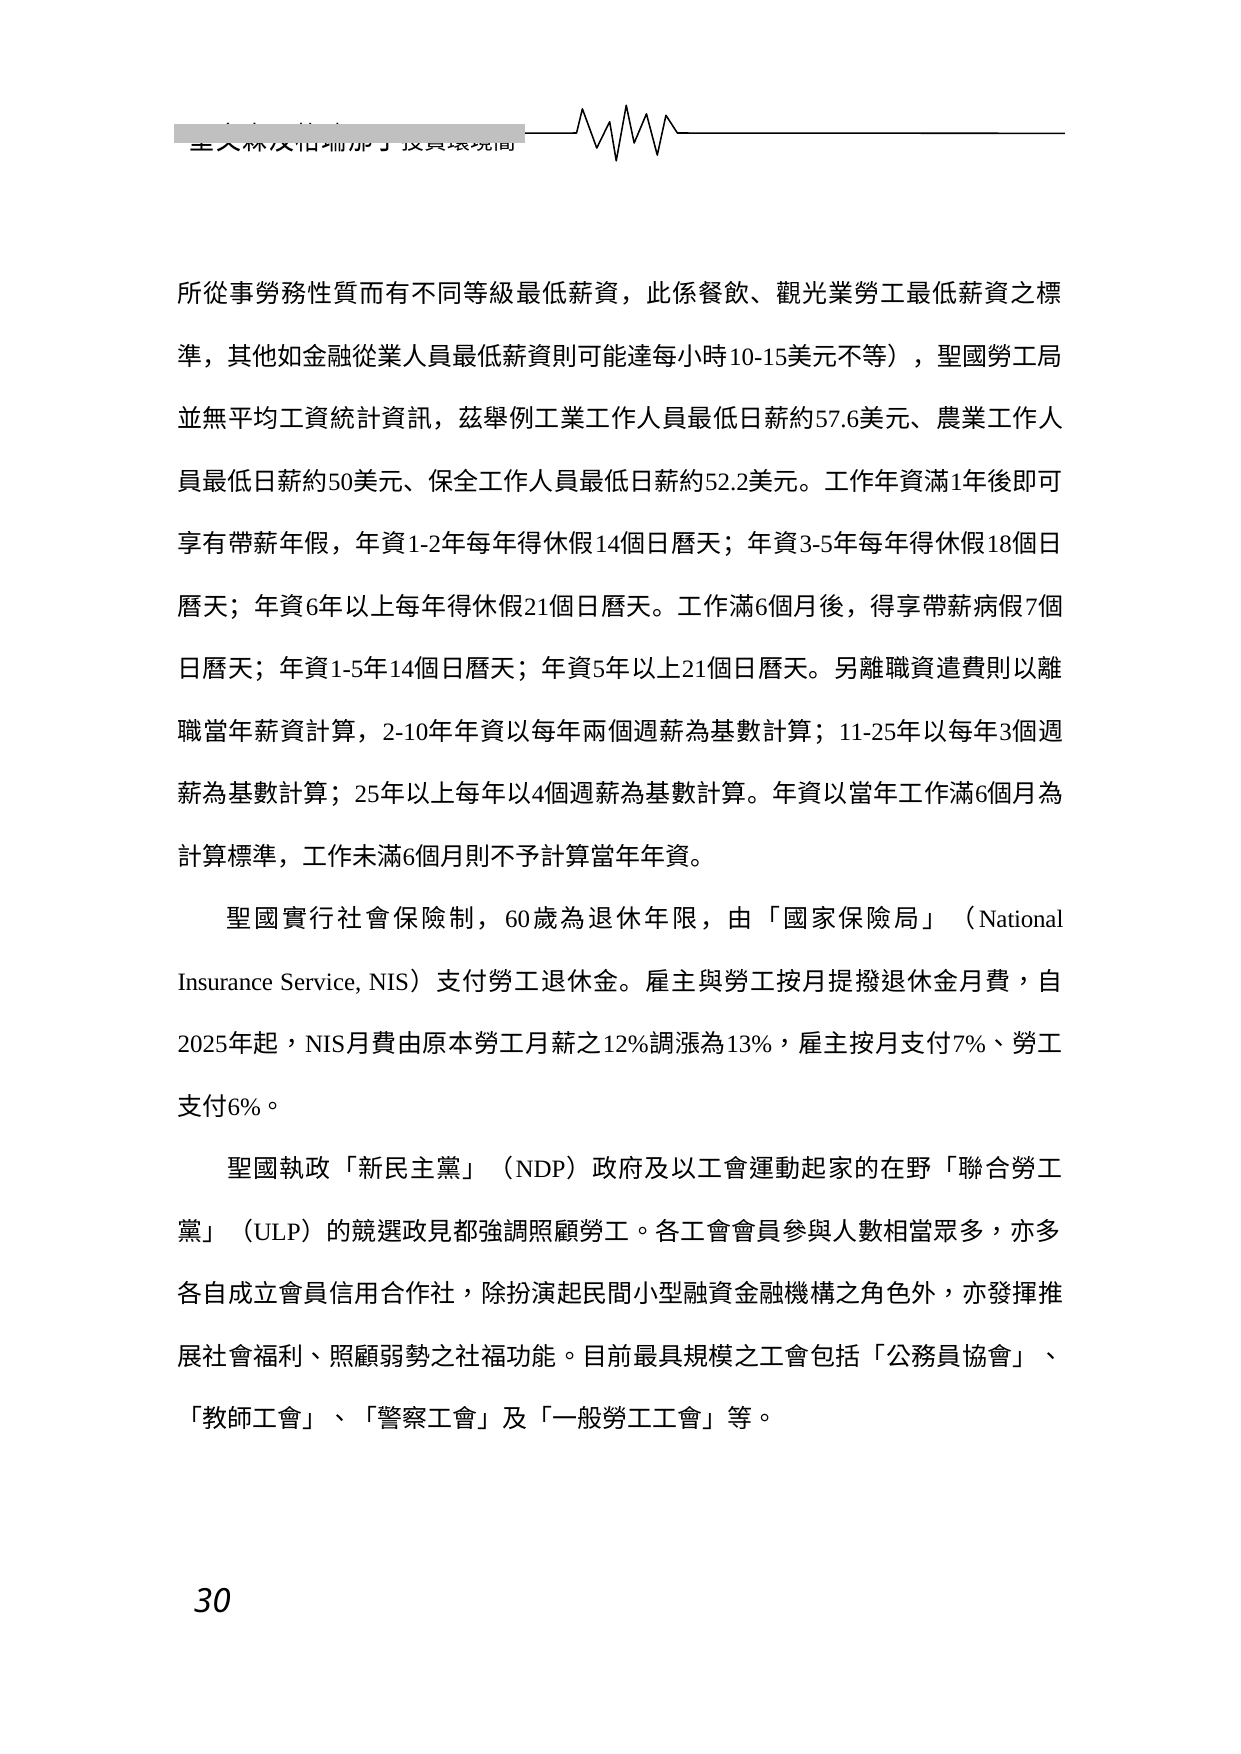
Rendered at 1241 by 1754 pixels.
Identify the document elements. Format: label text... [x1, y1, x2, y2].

text 聖國執政「新民主黨」（NDP）政府及以工會運動起家的在野「聯合勞工黨」（ULP）的競選政見都強調照顧勞工。各工會會員參與人數相當眾多，亦多各自成立會員信用合作社，除扮演起民間小型融資金融機構之角色外，亦發揮推展社會福利、照顧弱勢之社福功能。目前最具規模之工會包括「公務員協會」、「教師工會」、「警察工會」及「一般勞工工會」等。 [177, 1125, 1063, 1438]
text 聖國實行社會保險制，60歲為退休年限，由「國家保險局」（National Insurance Service, NIS）支付勞工退休金。雇主與勞工按月提撥退休金月費，自2025年起，NIS月費由原本勞工月薪之12%調漲為13%，雇主按月支付7%、勞工支付6%。 [177, 875, 1063, 1125]
text 所從事勞務性質而有不同等級最低薪資，此係餐飲、觀光業勞工最低薪資之標準，其他如金融從業人員最低薪資則可能達每小時10-15美元不等），聖國勞工局並無平均工資統計資訊，茲舉例工業工作人員最低日薪約57.6美元、農業工作人員最低日薪約50美元、保全工作人員最低日薪約52.2美元。工作年資滿1年後即可享有帶薪年假，年資1-2年每年得休假14個日曆天；年資3-5年每年得休假18個日曆天；年資6年以上每年得休假21個日曆天。工作滿6個月後，得享帶薪病假7個日曆天；年資1-5年14個日曆天；年資5年以上21個日曆天。另離職資遣費則以離職當年薪資計算，2-10年年資以每年兩個週薪為基數計算；11-25年以每年3個週薪為基數計算；25年以上每年以4個週薪為基數計算。年資以當年工作滿6個月為計算標準，工作未滿6個月則不予計算當年年資。 [177, 250, 1063, 875]
